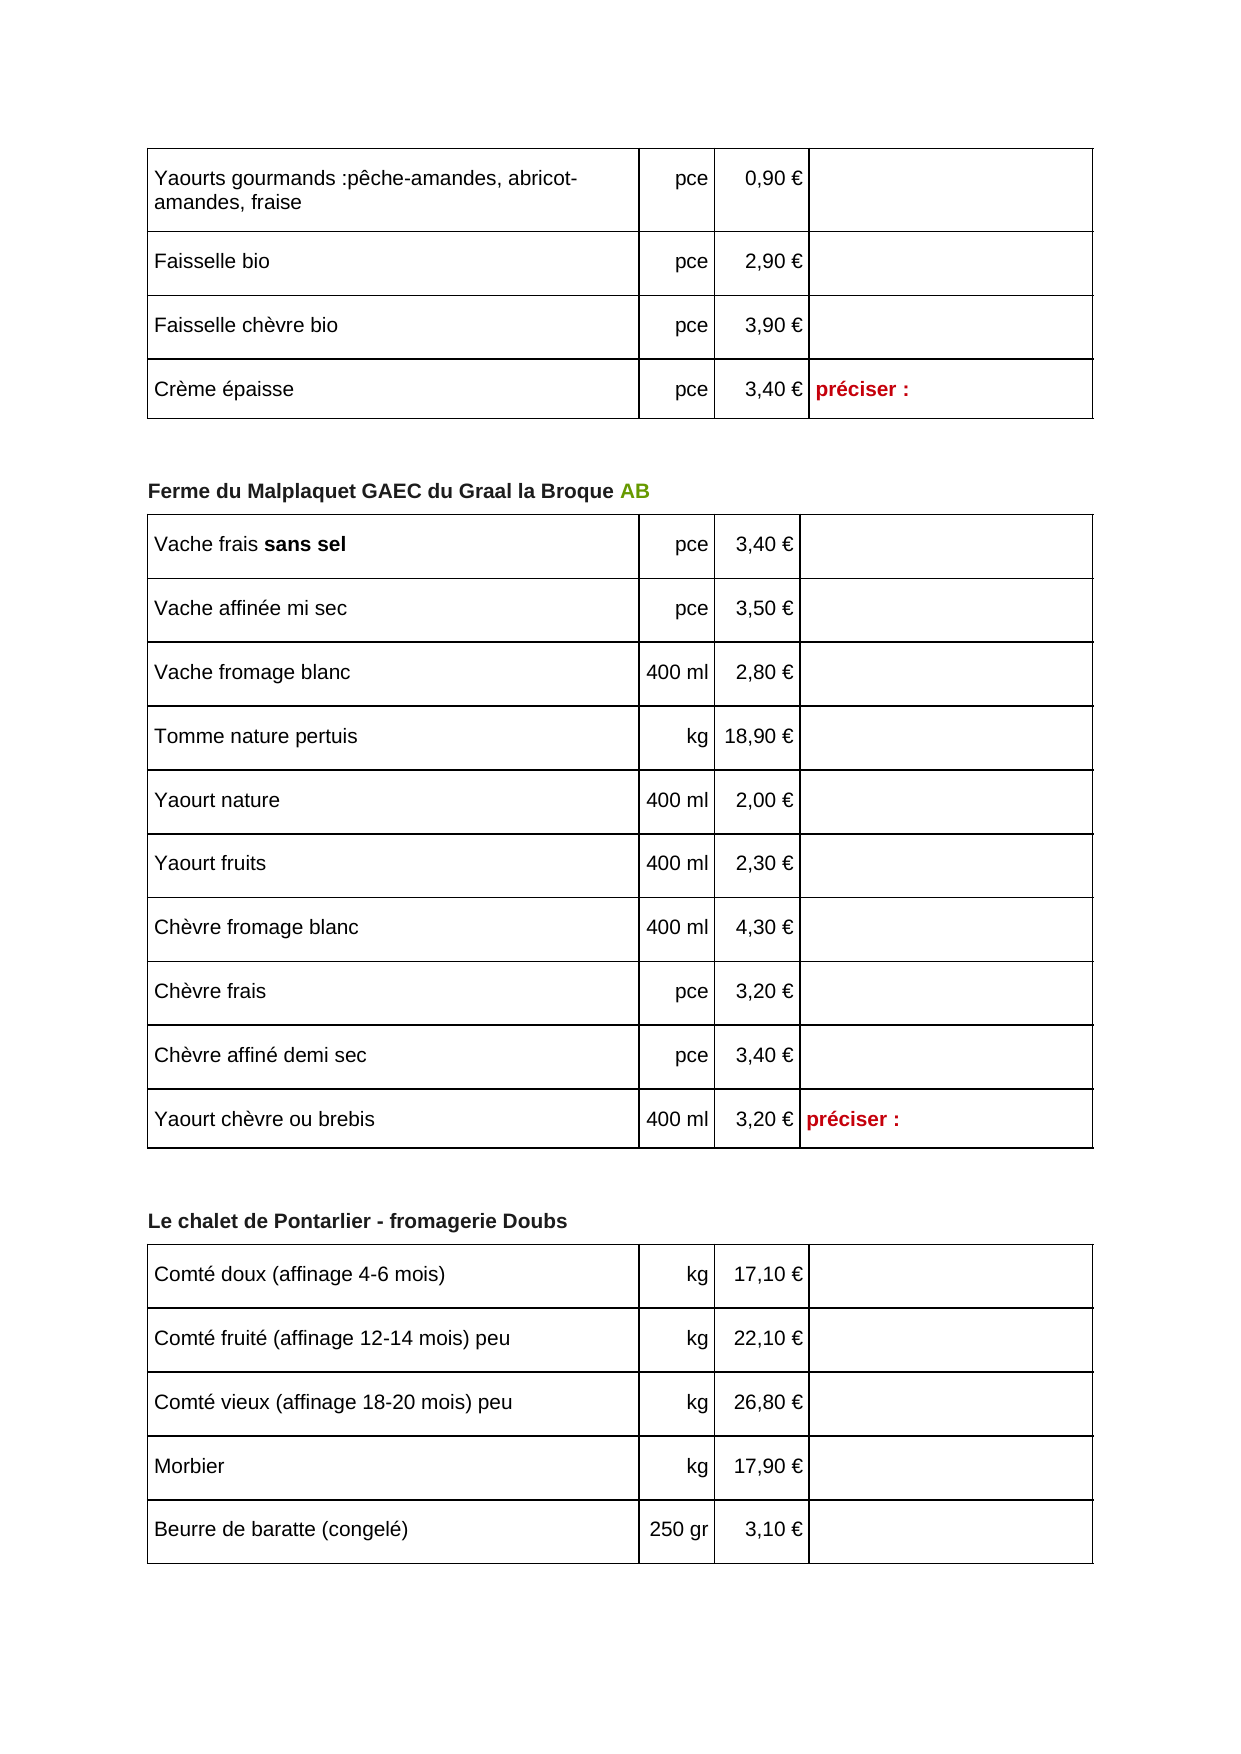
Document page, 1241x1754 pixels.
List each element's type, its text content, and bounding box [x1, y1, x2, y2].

table_cell Vache affinée mi sec [148, 579, 638, 641]
table_cell 0,90 € [715, 149, 808, 231]
table_cell Beurre de baratte (congelé) [148, 1501, 638, 1563]
table_cell [810, 1309, 1092, 1371]
table_header 3,40 € [715, 515, 799, 577]
table_cell Faisselle bio [148, 232, 638, 294]
table_cell 400 ml [640, 643, 714, 705]
table_cell 17,90 € [715, 1437, 808, 1499]
table_cell [810, 232, 1092, 294]
table_cell 3,20 € [715, 962, 799, 1024]
table_cell kg [640, 1309, 714, 1371]
table_cell 400 ml [640, 898, 714, 961]
table_cell [801, 707, 1092, 769]
table_cell pce [640, 296, 714, 358]
table_cell 3,40 € [715, 1026, 799, 1088]
table_cell pce [640, 232, 714, 294]
table_cell Morbier [148, 1437, 638, 1499]
table_cell 3,90 € [715, 296, 808, 358]
table_cell Chèvre affiné demi sec [148, 1026, 638, 1088]
table_cell 400 ml [640, 1090, 714, 1147]
table_cell Chèvre fromage blanc [148, 898, 638, 961]
table_cell [810, 1437, 1092, 1499]
table_cell kg [640, 1437, 714, 1499]
table_cell pce [640, 1026, 714, 1088]
table_cell kg [640, 1373, 714, 1435]
table_cell 2,80 € [715, 643, 799, 705]
table_cell pce [640, 579, 714, 641]
text Le chalet de Pontarlier - fromagerie Doubs [148, 1209, 1093, 1233]
table_cell [801, 835, 1092, 897]
table_cell 22,10 € [715, 1309, 808, 1371]
table_cell 4,30 € [715, 898, 799, 961]
table_cell 2,00 € [715, 771, 799, 833]
text Ferme du Malplaquet GAEC du Graal la Broque AB [148, 479, 1093, 503]
table_cell Yaourt fruits [148, 835, 638, 897]
table_cell Chèvre frais [148, 962, 638, 1024]
table_cell 400 ml [640, 771, 714, 833]
table_cell pce [640, 149, 714, 231]
table_cell [810, 1501, 1092, 1563]
table_cell [801, 771, 1092, 833]
table_cell 2,90 € [715, 232, 808, 294]
table_cell [801, 579, 1092, 641]
table_cell [810, 1373, 1092, 1435]
table_cell Comté vieux (affinage 18-20 mois) peu [148, 1373, 638, 1435]
table_header 17,10 € [715, 1245, 808, 1307]
table_cell Tomme nature pertuis [148, 707, 638, 769]
table_header pce [640, 515, 714, 577]
table_cell [801, 962, 1092, 1024]
table_cell 2,30 € [715, 835, 799, 897]
table_cell Yaourt nature [148, 771, 638, 833]
table_cell 26,80 € [715, 1373, 808, 1435]
table_header Comté doux (affinage 4-6 mois) [148, 1245, 638, 1307]
table_cell Crème épaisse [148, 360, 638, 417]
table_cell Yaourt chèvre ou brebis [148, 1090, 638, 1147]
table_cell kg [640, 707, 714, 769]
table_cell pce [640, 962, 714, 1024]
table_cell 3,40 € [715, 360, 808, 417]
table_header [810, 1245, 1092, 1307]
table_cell 3,20 € [715, 1090, 799, 1147]
table_cell Yaourts gourmands :pêche-amandes, abricot-amandes, fraise [148, 149, 638, 231]
table_cell 3,10 € [715, 1501, 808, 1563]
table_cell préciser : [810, 360, 1092, 417]
table_cell [801, 1026, 1092, 1088]
table_cell 250 gr [640, 1501, 714, 1563]
table_cell 18,90 € [715, 707, 799, 769]
table_cell [810, 149, 1092, 231]
table_cell [801, 643, 1092, 705]
table_cell [801, 898, 1092, 961]
table_header Vache frais sans sel [148, 515, 638, 577]
table_cell [810, 296, 1092, 358]
table_cell Vache fromage blanc [148, 643, 638, 705]
table_header [801, 515, 1092, 577]
table_cell Comté fruité (affinage 12-14 mois) peu [148, 1309, 638, 1371]
table_cell pce [640, 360, 714, 417]
table_cell Faisselle chèvre bio [148, 296, 638, 358]
table_cell 400 ml [640, 835, 714, 897]
table_cell préciser : [801, 1090, 1092, 1147]
table_header kg [640, 1245, 714, 1307]
table_cell 3,50 € [715, 579, 799, 641]
